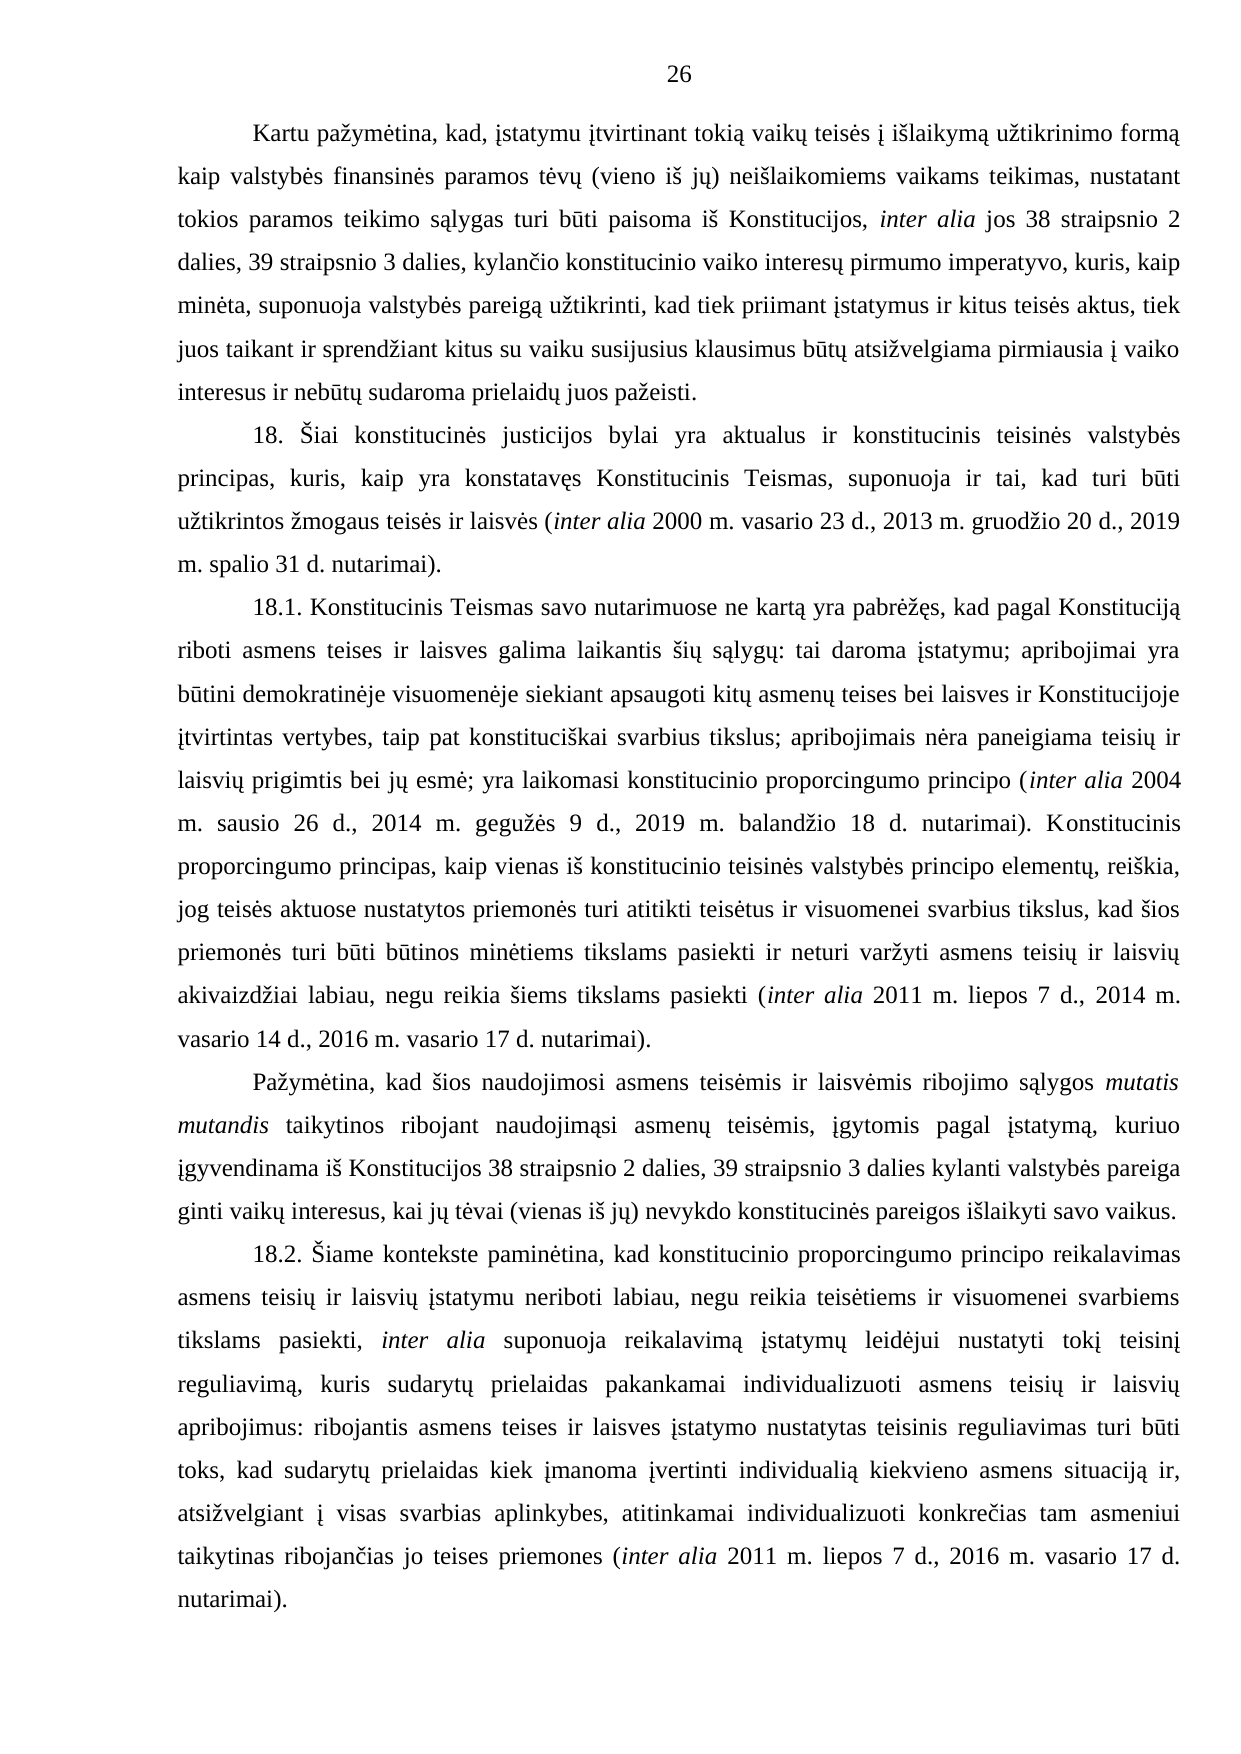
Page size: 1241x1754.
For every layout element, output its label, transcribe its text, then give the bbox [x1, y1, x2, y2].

text 18.2. Šiame kontekste paminėtina, kad konstitucinio proporcingumo principo reikalavimas asmens teisių ir laisvių įstatymu neriboti labiau, negu reikia teisėtiems ir visuomenei svarbiems tikslams pasiekti, inter alia suponuoja reikalavimą įstatymų leidėjui nustatyti tokį teisinį reguliavimą, kuris sudarytų prielaidas pakankamai individualizuoti asmens teisių ir laisvių apribojimus: ribojantis asmens teises ir laisves įstatymo nustatytas teisinis reguliavimas turi būti toks, kad sudarytų prielaidas kiek įmanoma įvertinti individualią kiekvieno asmens situaciją ir, atsižvelgiant į visas svarbias aplinkybes, atitinkamai individualizuoti konkrečias tam asmeniui taikytinas ribojančias jo teises priemones (inter alia 2011 m. liepos 7 d., 2016 m. vasario 17 d. nutarimai). [177, 1239, 1181, 1613]
text 18. Šiai konstitucinės justicijos bylai yra aktualus ir konstitucinis teisinės valstybės principas, kuris, kaip yra konstatavęs Konstitucinis Teismas, suponuoja ir tai, kad turi būti užtikrintos žmogaus teisės ir laisvės (inter alia 2000 m. vasario 23 d., 2013 m. gruodžio 20 d., 2019 m. spalio 31 d. nutarimai). [177, 420, 1181, 578]
text Pažymėtina, kad šios naudojimosi asmens teisėmis ir laisvėmis ribojimo sąlygos mutatis mutandis taikytinos ribojant naudojimąsi asmenų teisėmis, įgytomis pagal įstatymą, kuriuo įgyvendinama iš Konstitucijos 38 straipsnio 2 dalies, 39 straipsnio 3 dalies kylanti valstybės pareiga ginti vaikų interesus, kai jų tėvai (vienas iš jų) nevykdo konstitucinės pareigos išlaikyti savo vaikus. [177, 1067, 1181, 1225]
text 18.1. Konstitucinis Teismas savo nutarimuose ne kartą yra pabrėžęs, kad pagal Konstituciją riboti asmens teises ir laisves galima laikantis šių sąlygų: tai daroma įstatymu; apribojimai yra būtini demokratinėje visuomenėje siekiant apsaugoti kitų asmenų teises bei laisves ir Konstitucijoje įtvirtintas vertybes, taip pat konstituciškai svarbius tikslus; apribojimais nėra paneigiama teisių ir laisvių prigimtis bei jų esmė; yra laikomasi konstitucinio proporcingumo principo (inter alia 2004 m. sausio 26 d., 2014 m. gegužės 9 d., 2019 m. balandžio 18 d. nutarimai). Konstitucinis proporcingumo principas, kaip vienas iš konstitucinio teisinės valstybės principo elementų, reiškia, jog teisės aktuose nustatytos priemonės turi atitikti teisėtus ir visuomenei svarbius tikslus, kad šios priemonės turi būti būtinos minėtiems tikslams pasiekti ir neturi varžyti asmens teisių ir laisvių akivaizdžiai labiau, negu reikia šiems tikslams pasiekti (inter alia 2011 m. liepos 7 d., 2014 m. vasario 14 d., 2016 m. vasario 17 d. nutarimai). [177, 592, 1181, 1052]
text Kartu pažymėtina, kad, įstatymu įtvirtinant tokią vaikų teisės į išlaikymą užtikrinimo formą kaip valstybės finansinės paramos tėvų (vieno iš jų) neišlaikomiems vaikams teikimas, nustatant tokios paramos teikimo sąlygas turi būti paisoma iš Konstitucijos, inter alia jos 38 straipsnio 2 dalies, 39 straipsnio 3 dalies, kylančio konstitucinio vaiko interesų pirmumo imperatyvo, kuris, kaip minėta, suponuoja valstybės pareigą užtikrinti, kad tiek priimant įstatymus ir kitus teisės aktus, tiek juos taikant ir sprendžiant kitus su vaiku susijusius klausimus būtų atsižvelgiama pirmiausia į vaiko interesus ir nebūtų sudaroma prielaidų juos pažeisti. [177, 118, 1181, 406]
